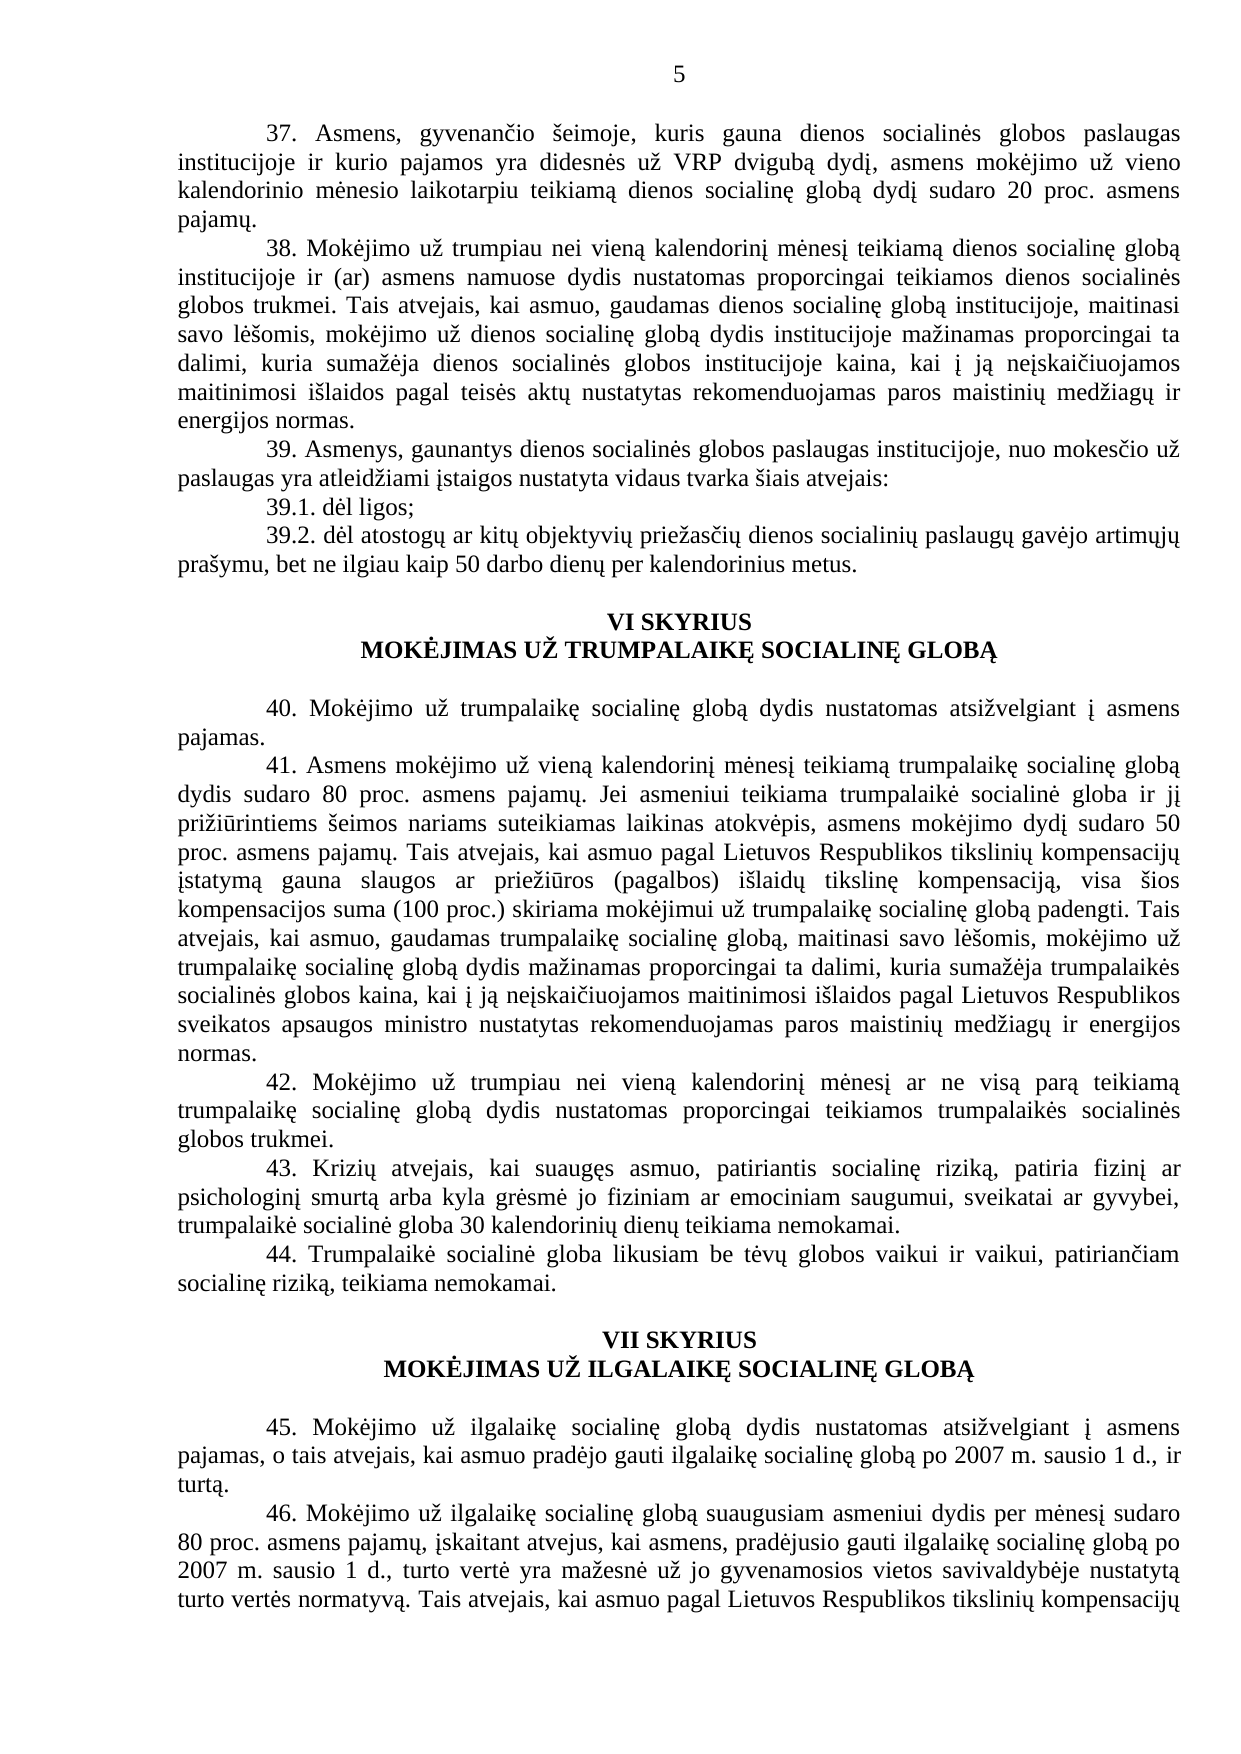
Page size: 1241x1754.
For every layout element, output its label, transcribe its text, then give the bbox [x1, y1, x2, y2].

text 45. Mokėjimo už ilgalaikę socialinę globą dydis nustatomas atsižvelgiant į asmens pajamas, o tais atvejais, kai asmuo pradėjo gauti ilgalaikę socialinę globą po 2007 m. sausio 1 d., ir turtą. [177, 1412, 1181, 1498]
text 38. Mokėjimo už trumpiau nei vieną kalendorinį mėnesį teikiamą dienos socialinę globą institucijoje ir (ar) asmens namuose dydis nustatomas proporcingai teikiamos dienos socialinės globos trukmei. Tais atvejais, kai asmuo, gaudamas dienos socialinę globą institucijoje, maitinasi savo lėšomis, mokėjimo už dienos socialinę globą dydis institucijoje mažinamas proporcingai ta dalimi, kuria sumažėja dienos socialinės globos institucijoje kaina, kai į ją neįskaičiuojamos maitinimosi išlaidos pagal teisės aktų nustatytas rekomenduojamas paros maistinių medžiagų ir energijos normas. [177, 233, 1181, 434]
text 39. Asmenys, gaunantys dienos socialinės globos paslaugas institucijoje, nuo mokesčio už paslaugas yra atleidžiami įstaigos nustatyta vidaus tvarka šiais atvejais: [177, 434, 1181, 492]
text 39.2. dėl atostogų ar kitų objektyvių priežasčių dienos socialinių paslaugų gavėjo artimųjų prašymu, bet ne ilgiau kaip 50 darbo dienų per kalendorinius metus. [177, 521, 1181, 578]
text 43. Krizių atvejais, kai suaugęs asmuo, patiriantis socialinę riziką, patiria fizinį ar psichologinį smurtą arba kyla grėsmė jo fiziniam ar emociniam saugumui, sveikatai ar gyvybei, trumpalaikė socialinė globa 30 kalendorinių dienų teikiama nemokamai. [177, 1153, 1181, 1239]
text VII SKYRIUS [177, 1326, 1181, 1354]
text 37. Asmens, gyvenančio šeimoje, kuris gauna dienos socialinės globos paslaugas institucijoje ir kurio pajamos yra didesnės už VRP dvigubą dydį, asmens mokėjimo už vieno kalendorinio mėnesio laikotarpiu teikiamą dienos socialinę globą dydį sudaro 20 proc. asmens pajamų. [177, 118, 1181, 233]
text VI SKYRIUS [177, 607, 1181, 636]
text 39.1. dėl ligos; [177, 492, 1181, 521]
text 44. Trumpalaikė socialinė globa likusiam be tėvų globos vaikui ir vaikui, patiriančiam socialinę riziką, teikiama nemokamai. [177, 1239, 1181, 1297]
text 40. Mokėjimo už trumpalaikę socialinę globą dydis nustatomas atsižvelgiant į asmens pajamas. [177, 693, 1181, 751]
text 41. Asmens mokėjimo už vieną kalendorinį mėnesį teikiamą trumpalaikę socialinę globą dydis sudaro 80 proc. asmens pajamų. Jei asmeniui teikiama trumpalaikė socialinė globa ir jį prižiūrintiems šeimos nariams suteikiamas laikinas atokvėpis, asmens mokėjimo dydį sudaro 50 proc. asmens pajamų. Tais atvejais, kai asmuo pagal Lietuvos Respublikos tikslinių kompensacijų įstatymą gauna slaugos ar priežiūros (pagalbos) išlaidų tikslinę kompensaciją, visa šios kompensacijos suma (100 proc.) skiriama mokėjimui už trumpalaikę socialinę globą padengti. Tais atvejais, kai asmuo, gaudamas trumpalaikę socialinę globą, maitinasi savo lėšomis, mokėjimo už trumpalaikę socialinę globą dydis mažinamas proporcingai ta dalimi, kuria sumažėja trumpalaikės socialinės globos kaina, kai į ją neįskaičiuojamos maitinimosi išlaidos pagal Lietuvos Respublikos sveikatos apsaugos ministro nustatytas rekomenduojamas paros maistinių medžiagų ir energijos normas. [177, 751, 1181, 1067]
text 46. Mokėjimo už ilgalaikę socialinę globą suaugusiam asmeniui dydis per mėnesį sudaro 80 proc. asmens pajamų, įskaitant atvejus, kai asmens, pradėjusio gauti ilgalaikę socialinę globą po 2007 m. sausio 1 d., turto vertė yra mažesnė už jo gyvenamosios vietos savivaldybėje nustatytą turto vertės normatyvą. Tais atvejais, kai asmuo pagal Lietuvos Respublikos tikslinių kompensacijų [177, 1498, 1181, 1613]
text 42. Mokėjimo už trumpiau nei vieną kalendorinį mėnesį ar ne visą parą teikiamą trumpalaikę socialinę globą dydis nustatomas proporcingai teikiamos trumpalaikės socialinės globos trukmei. [177, 1067, 1181, 1153]
text MOKĖJIMAS UŽ TRUMPALAIKĘ SOCIALINĘ GLOBĄ [177, 636, 1181, 664]
text MOKĖJIMAS UŽ ILGALAIKĘ SOCIALINĘ GLOBĄ [177, 1354, 1181, 1383]
